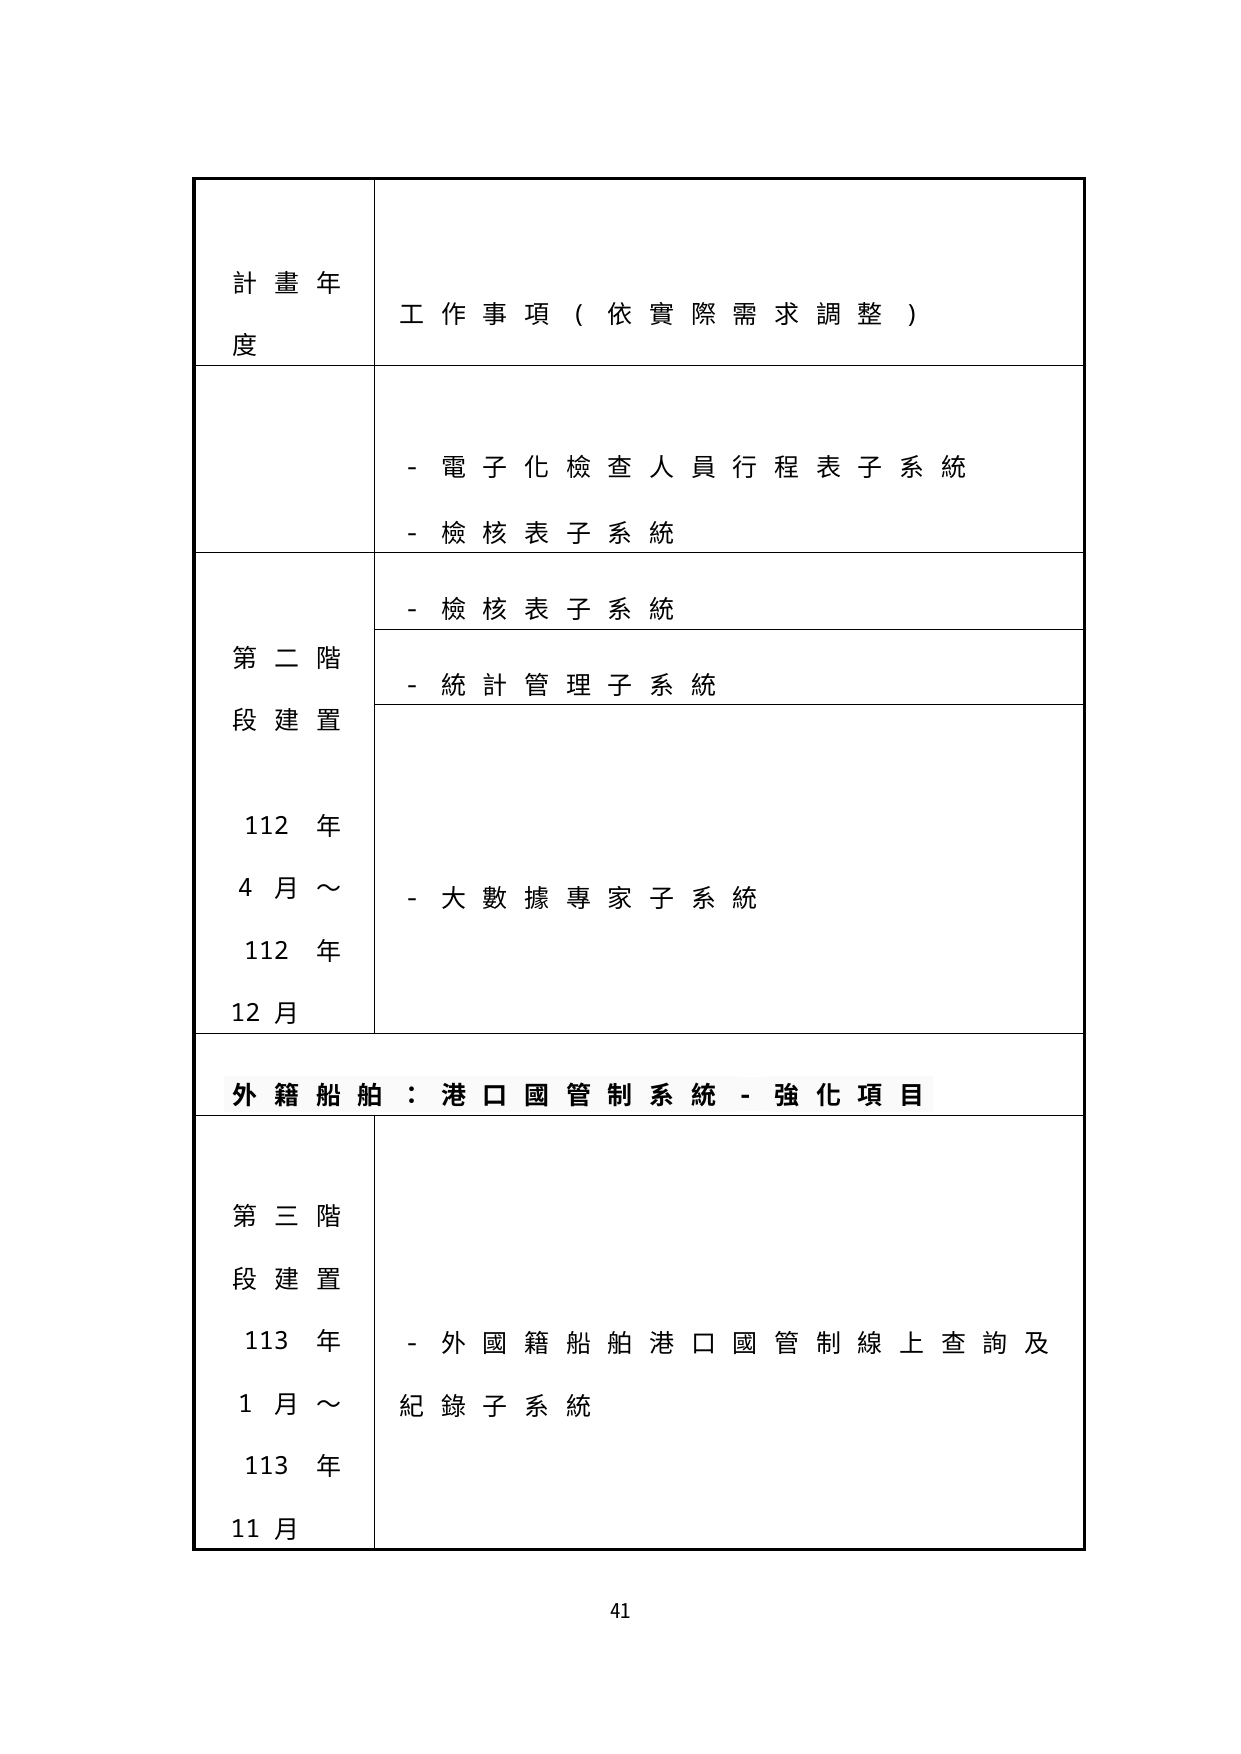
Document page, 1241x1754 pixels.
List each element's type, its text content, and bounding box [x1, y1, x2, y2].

table_cell -外國籍船舶港口國管制線上查詢及紀錄子系統 [375, 1116, 1083, 1548]
table_cell 外籍船舶：港口國管制系統-強化項目 [196, 1034, 1083, 1115]
table_header 計畫年度 [196, 180, 374, 365]
table_cell 第二階段建置 112年4月～112年12月 [196, 553, 374, 1033]
table_cell [196, 366, 374, 552]
table_cell 第三階段建置 113年1月～113年11月 [196, 1116, 374, 1548]
table_header 工作事項(依實際需求調整) [375, 180, 1083, 365]
table_cell -檢核表子系統 [375, 553, 1083, 629]
table_cell -電子化檢查人員行程表子系統 -檢核表子系統 [375, 366, 1083, 552]
table_cell -大數據專家子系統 [375, 705, 1083, 1033]
table_cell -統計管理子系統 [375, 630, 1083, 704]
